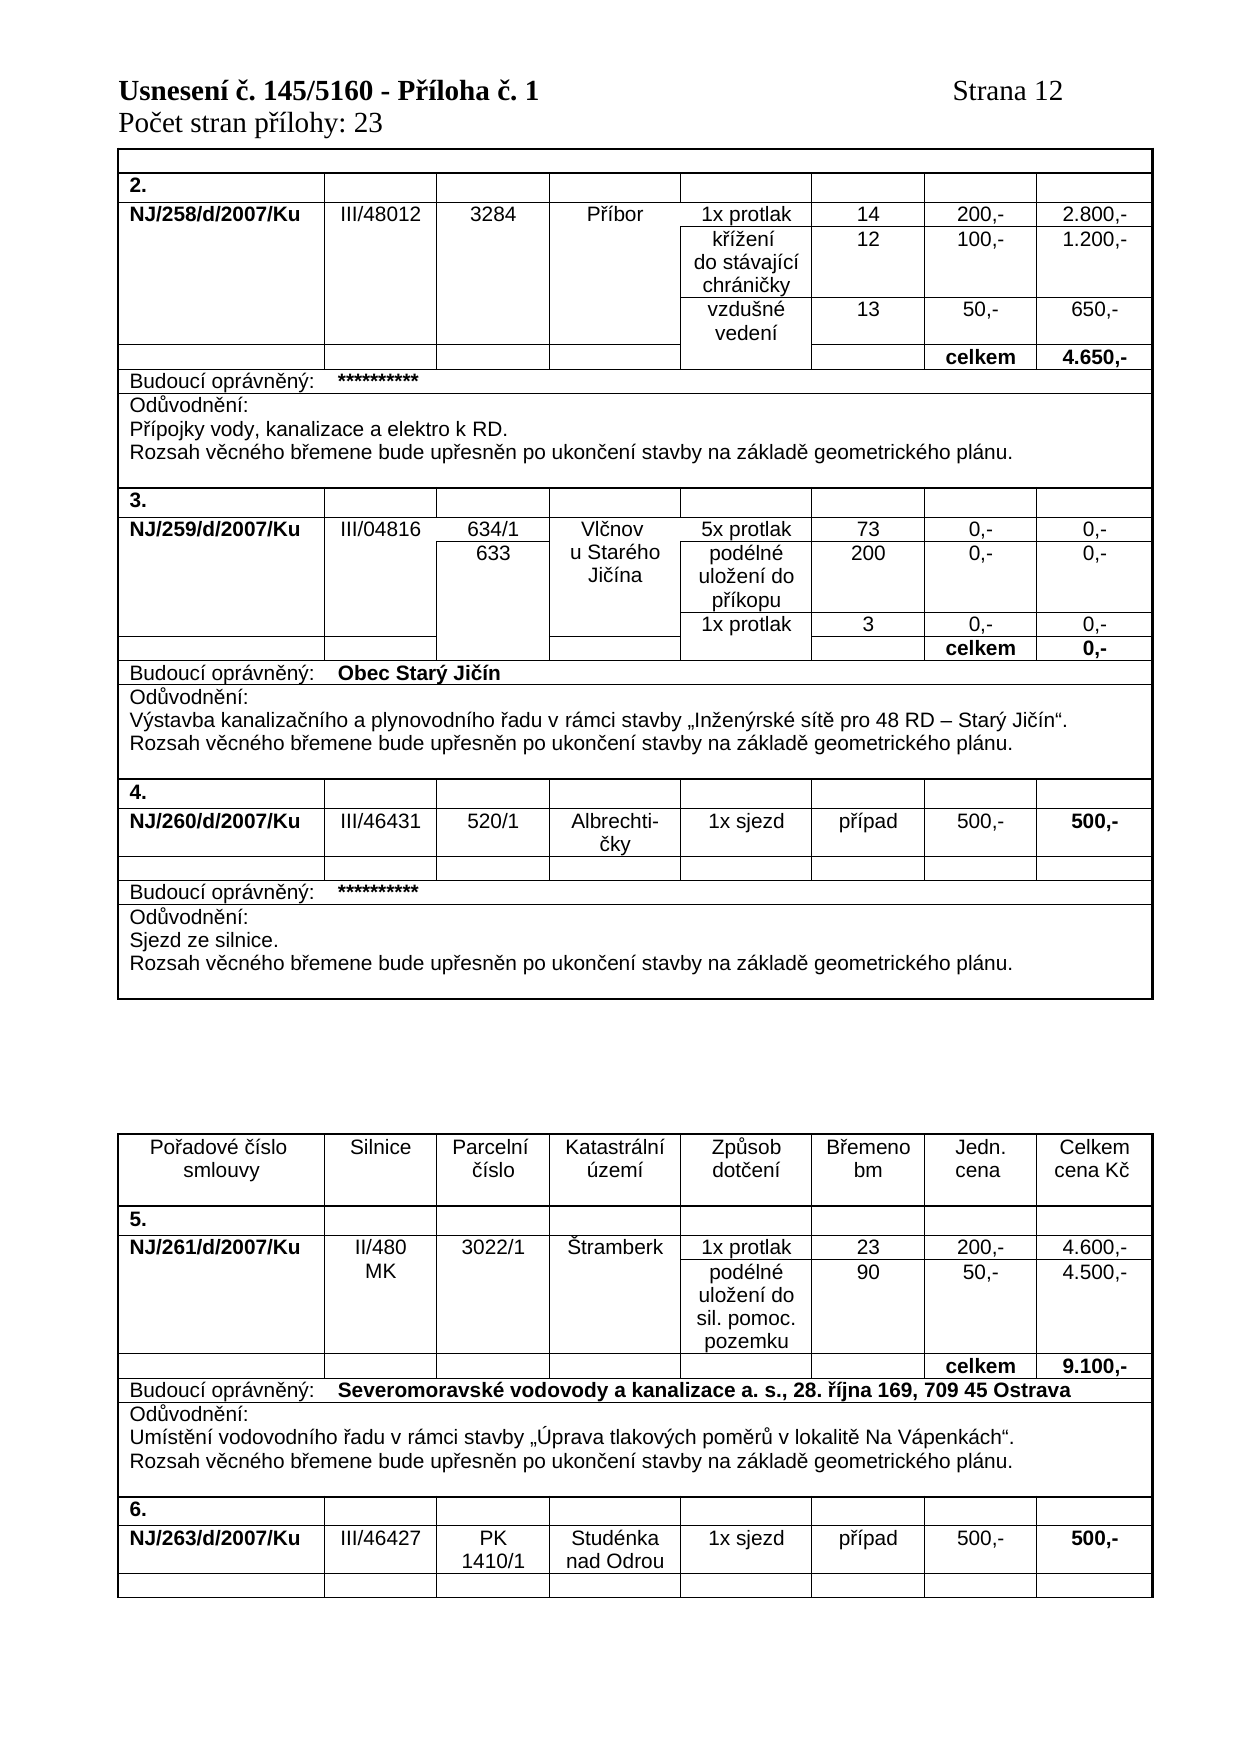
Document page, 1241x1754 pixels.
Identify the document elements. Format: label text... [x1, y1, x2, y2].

table_cell [325, 345, 436, 368]
table_cell NJ/259/d/2007/Ku [119, 518, 324, 636]
table_cell Odůvodnění: Sjezd ze silnice. Rozsah věcného břemene bude upřesněn po ukončení stavby na základě geometrického plánu. [119, 905, 1151, 998]
table_cell [550, 174, 680, 202]
table_cell PK 1410/1 [437, 1526, 549, 1573]
table_header 2.800,- [1037, 203, 1151, 226]
table_cell [550, 1207, 680, 1235]
table_cell 0,- [1037, 637, 1151, 660]
table_cell 100,- [925, 227, 1036, 297]
table_header 200,- [925, 1236, 1036, 1259]
table_cell 2. [119, 174, 324, 202]
table_cell [119, 1574, 324, 1597]
table_header Jedn. cena [925, 1135, 1036, 1205]
table_header Způsob dotčení [681, 1135, 811, 1205]
table_cell podélné uložení do sil. pomoc. pozemku [681, 1260, 811, 1353]
table_cell NJ/263/d/2007/Ku [119, 1526, 324, 1573]
table_cell [812, 857, 924, 880]
table_cell Budoucí oprávněný: ********** [119, 370, 1151, 393]
table_cell celkem [925, 637, 1036, 660]
table_cell [925, 174, 1036, 202]
table_cell [1037, 174, 1151, 202]
table_cell [681, 1354, 811, 1377]
table_header 5x protlak [681, 518, 811, 541]
table_cell podélné uložení do příkopu [681, 542, 811, 612]
table_cell NJ/260/d/2007/Ku [119, 809, 324, 856]
table_header 73 [812, 518, 924, 541]
table_cell [437, 1498, 549, 1525]
table_cell [550, 1574, 680, 1597]
table_cell 9.100,- [1037, 1354, 1151, 1377]
table_cell [550, 780, 680, 808]
table_cell III/46431 [325, 809, 436, 856]
table_cell Odůvodnění: Výstavba kanalizačního a plynovodního řadu v rámci stavby „Inženýrské sítě pro 48 RD – Starý Jičín“. Rozsah věcného břemene bude upřesněn po ukončení stavby na základě geometrického plánu. [119, 685, 1151, 778]
table_header 4.600,- [1037, 1236, 1151, 1259]
table_cell Vlčnov u Starého Jičína [550, 518, 681, 636]
table_cell [325, 174, 436, 202]
table_cell NJ/261/d/2007/Ku [119, 1236, 324, 1353]
table_cell [925, 1207, 1036, 1235]
table_cell [812, 780, 924, 808]
table_cell 650,- [1037, 298, 1151, 344]
table_cell 4.650,- [1037, 345, 1151, 368]
table_cell 0,- [925, 613, 1036, 636]
table_cell NJ/258/d/2007/Ku [119, 203, 324, 344]
table_cell [437, 489, 549, 517]
table_cell [325, 637, 436, 660]
table_cell 500,- [925, 809, 1036, 856]
table_cell Odůvodnění: Umístění vodovodního řadu v rámci stavby „Úprava tlakových poměrů v lokalitě Na Vápenkách“. Rozsah věcného břemene bude upřesněn po ukončení stavby na základě geometrického plánu. [119, 1403, 1151, 1496]
table_cell [550, 345, 680, 368]
table_cell [325, 1207, 436, 1235]
table_cell [925, 780, 1036, 808]
table_cell [550, 637, 680, 660]
table_cell 50,- [925, 298, 1036, 344]
table_cell 13 [812, 298, 924, 344]
table_cell [681, 1574, 811, 1597]
table_cell celkem [925, 345, 1036, 368]
table_cell 50,- [925, 1260, 1036, 1353]
table_cell [437, 1207, 549, 1235]
table_cell [812, 489, 924, 517]
table_cell 12 [812, 227, 924, 297]
table_cell [325, 1354, 436, 1377]
table_cell [1037, 780, 1151, 808]
table_cell [119, 637, 324, 660]
table_cell [925, 1498, 1036, 1525]
table_cell 3022/1 [437, 1236, 549, 1353]
table_cell [119, 345, 324, 368]
table_header 634/1 [437, 518, 549, 541]
table_cell 4. [119, 780, 324, 808]
table_cell [681, 174, 811, 202]
table_cell [550, 489, 680, 517]
table_cell [812, 1498, 924, 1525]
table_cell III/46427 [325, 1526, 436, 1573]
table_cell 200 [812, 542, 924, 612]
table_cell [681, 1498, 811, 1525]
table_cell 90 [812, 1260, 924, 1353]
table_cell [681, 636, 811, 660]
table_cell [681, 857, 811, 880]
table_cell 500,- [925, 1526, 1036, 1573]
table_cell [812, 1207, 924, 1235]
table_header 1x protlak [681, 1236, 811, 1259]
table_cell 3284 [437, 203, 549, 344]
table_header 1x protlak [681, 203, 811, 226]
table_cell 3 [812, 613, 924, 636]
table_cell [681, 344, 811, 368]
table_cell 1x sjezd [681, 809, 811, 856]
table_header Celkem cena Kč [1037, 1135, 1151, 1205]
table_header 0,- [1037, 518, 1151, 541]
table_cell [325, 1498, 436, 1525]
table_cell 0,- [1037, 542, 1151, 612]
table_cell Albrechti-čky [550, 809, 680, 856]
table_cell 3. [119, 489, 324, 517]
table_header Katastrální území [550, 1135, 680, 1205]
table_cell [681, 489, 811, 517]
table_cell [681, 780, 811, 808]
table_header 200,- [925, 203, 1036, 226]
table_cell [812, 174, 924, 202]
table_cell [1037, 1574, 1151, 1597]
table_cell [325, 1574, 436, 1597]
table_cell [812, 637, 924, 660]
table_cell [119, 857, 324, 880]
table_cell II/480 MK [325, 1236, 436, 1353]
table_cell Budoucí oprávněný: Severomoravské vodovody a kanalizace a. s., 28. října 169, 709 45 Ostrava [119, 1379, 1151, 1402]
table_cell [325, 489, 436, 517]
table_cell [437, 857, 549, 880]
table_cell křížení do stávající chráničky [681, 227, 811, 297]
table_cell [1037, 1498, 1151, 1525]
table_cell Příbor [550, 203, 681, 344]
table_cell 0,- [1037, 613, 1151, 636]
table_cell [325, 857, 436, 880]
table_header 14 [812, 203, 924, 226]
table_cell [119, 1354, 324, 1377]
table_cell [550, 857, 680, 880]
table_cell [325, 780, 436, 808]
table_cell 500,- [1037, 809, 1151, 856]
table_cell Odůvodnění: Přípojky vody, kanalizace a elektro k RD. Rozsah věcného břemene bude upřesněn po ukončení stavby na základě geometrického plánu. [119, 394, 1151, 487]
table_cell [550, 1354, 680, 1377]
table_cell 5. [119, 1207, 324, 1235]
table_cell celkem [925, 1354, 1036, 1377]
table_cell [1037, 489, 1151, 517]
table_cell Budoucí oprávněný: Obec Starý Jičín [119, 661, 1151, 684]
table_cell 1.200,- [1037, 227, 1151, 297]
table_cell Štramberk [550, 1236, 680, 1353]
table_cell [1037, 1207, 1151, 1235]
table_cell III/04816 [325, 518, 437, 636]
table_cell [925, 489, 1036, 517]
table_cell vzdušné vedení [681, 298, 811, 344]
table_cell [437, 636, 549, 660]
table_cell případ [812, 1526, 924, 1573]
table_cell [550, 1498, 680, 1525]
table_cell [119, 150, 1151, 172]
table_cell 520/1 [437, 809, 549, 856]
table_header Břemeno bm [812, 1135, 924, 1205]
table_cell [812, 345, 924, 368]
table_cell [437, 174, 549, 202]
table_cell 0,- [925, 542, 1036, 612]
table_header Parcelní číslo [437, 1135, 549, 1205]
table_cell případ [812, 809, 924, 856]
table_cell [681, 1207, 811, 1235]
table_header Pořadové číslo smlouvy [119, 1135, 324, 1205]
table_header 0,- [925, 518, 1036, 541]
table_cell [437, 1574, 549, 1597]
table_cell 4.500,- [1037, 1260, 1151, 1353]
table_cell [1037, 857, 1151, 880]
table_cell [925, 1574, 1036, 1597]
table_cell Budoucí oprávněný: ********** [119, 881, 1151, 904]
table_cell [812, 1574, 924, 1597]
table_cell 500,- [1037, 1526, 1151, 1573]
table_header Silnice [325, 1135, 436, 1205]
table_cell 1x sjezd [681, 1526, 811, 1573]
table_cell 633 [437, 542, 549, 636]
table_cell [437, 345, 549, 368]
table_cell [437, 780, 549, 808]
table_cell 1x protlak [681, 613, 811, 636]
table_cell [925, 857, 1036, 880]
table_header 23 [812, 1236, 924, 1259]
table_cell Studénka nad Odrou [550, 1526, 680, 1573]
table_cell [812, 1354, 924, 1377]
table_cell [437, 1354, 549, 1377]
table_cell III/48012 [325, 203, 436, 344]
table_cell 6. [119, 1498, 324, 1525]
